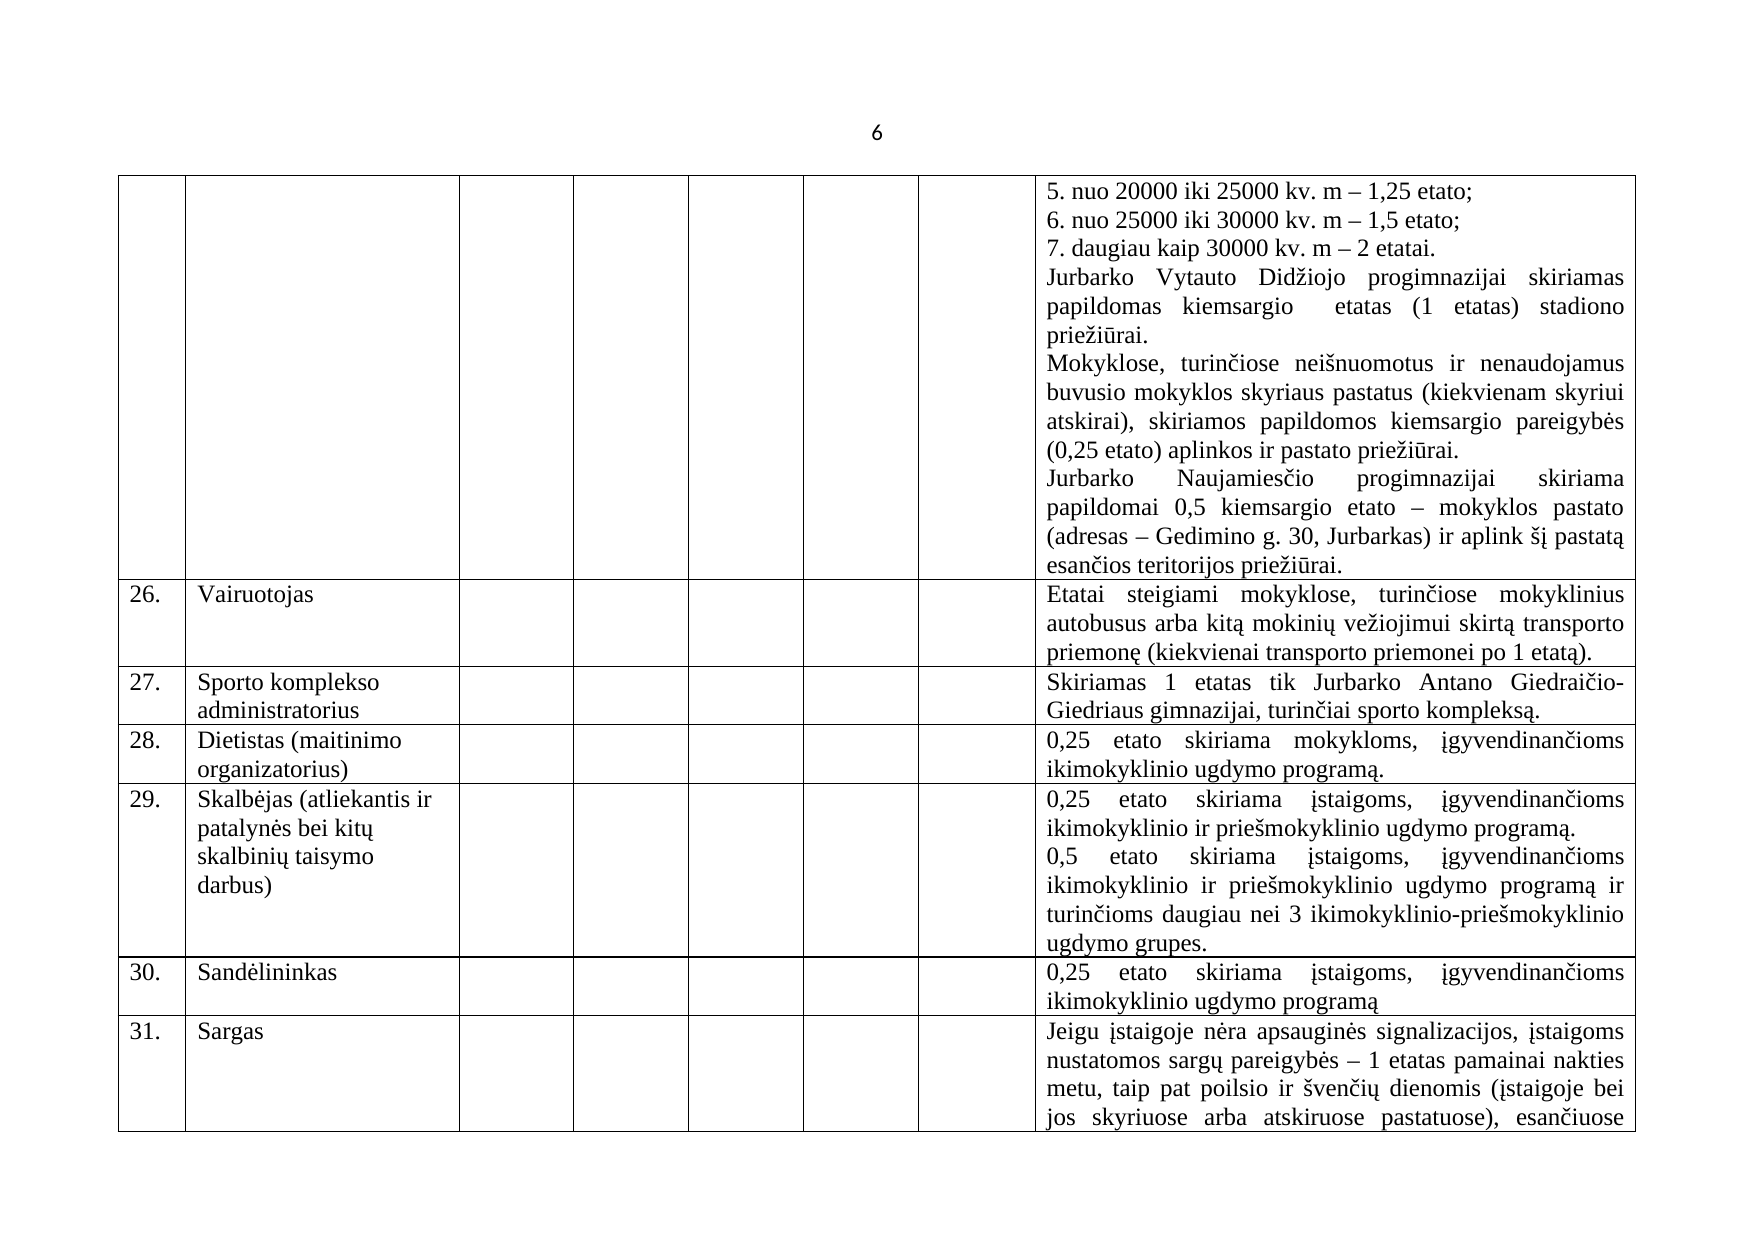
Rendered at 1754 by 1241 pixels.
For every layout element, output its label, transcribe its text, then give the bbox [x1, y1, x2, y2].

table_cell Sporto komplekso administratorius [186, 667, 459, 724]
table_cell [574, 580, 688, 666]
table_cell 30. [119, 958, 185, 1015]
table_cell [689, 958, 803, 1015]
table_cell 31. [119, 1016, 185, 1131]
table_cell [804, 580, 918, 666]
table_cell [460, 176, 573, 578]
table_cell [460, 784, 573, 956]
table_cell [460, 958, 573, 1015]
table_cell Skalbėjas (atliekantis ir patalynės bei kitų skalbinių taisymo darbus) [186, 784, 459, 956]
table_cell [804, 176, 918, 578]
table_cell [460, 725, 573, 783]
table_cell Sandėlininkas [186, 958, 459, 1015]
table_cell [919, 580, 1035, 666]
table_cell Vairuotojas [186, 580, 459, 666]
table_cell [919, 1016, 1035, 1131]
table_cell [689, 580, 803, 666]
table_cell [919, 784, 1035, 956]
table_cell [574, 784, 688, 956]
table_cell Dietistas (maitinimo organizatorius) [186, 725, 459, 783]
table_cell Etatai steigiami mokyklose, turinčiose mokyklinius autobusus arba kitą mokinių vežiojimui skirtą transporto priemonę (kiekvienai transporto priemonei po 1 etatą). [1036, 580, 1635, 666]
table_cell [689, 176, 803, 578]
table_cell [804, 667, 918, 724]
table_cell [574, 667, 688, 724]
table_cell [919, 667, 1035, 724]
table_cell 0,25 etato skiriama įstaigoms, įgyvendinančioms ikimokyklinio ir priešmokyklinio ugdymo programą. 0,5 etato skiriama įstaigoms, įgyvendinančioms ikimokyklinio ir priešmokyklinio ugdymo programą ir turinčioms daugiau nei 3 ikimokyklinio-priešmokyklinio ugdymo grupes. [1036, 784, 1635, 956]
table_cell [689, 667, 803, 724]
table_cell [919, 176, 1035, 578]
table_cell [119, 176, 185, 578]
table_cell [919, 725, 1035, 783]
table_cell Skiriamas 1 etatas tik Jurbarko Antano Giedraičio-Giedriaus gimnazijai, turinčiai sporto kompleksą. [1036, 667, 1635, 724]
table_cell [804, 725, 918, 783]
table_cell 0,25 etato skiriama mokykloms, įgyvendinančioms ikimokyklinio ugdymo programą. [1036, 725, 1635, 783]
table_cell [574, 958, 688, 1015]
table_cell 29. [119, 784, 185, 956]
table_cell [460, 1016, 573, 1131]
table_cell [460, 667, 573, 724]
table_cell 26. [119, 580, 185, 666]
table_cell [804, 1016, 918, 1131]
table_cell [689, 1016, 803, 1131]
table_cell Jeigu įstaigoje nėra apsauginės signalizacijos, įstaigoms nustatomos sargų pareigybės – 1 etatas pamainai nakties metu, taip pat poilsio ir švenčių dienomis (įstaigoje bei jos skyriuose arba atskiruose pastatuose), esančiuose [1036, 1016, 1635, 1131]
table_cell 28. [119, 725, 185, 783]
table_cell 27. [119, 667, 185, 724]
table_cell [804, 958, 918, 1015]
table_cell [460, 580, 573, 666]
table_cell [689, 725, 803, 783]
table_cell [574, 176, 688, 578]
table_cell [919, 958, 1035, 1015]
table_cell [186, 176, 459, 578]
table_cell [574, 1016, 688, 1131]
table_cell [574, 725, 688, 783]
table_cell [804, 784, 918, 956]
table_cell 0,25 etato skiriama įstaigoms, įgyvendinančioms ikimokyklinio ugdymo programą [1036, 958, 1635, 1015]
table_cell [689, 784, 803, 956]
table_cell Sargas [186, 1016, 459, 1131]
table_cell 5. nuo 20000 iki 25000 kv. m – 1,25 etato; 6. nuo 25000 iki 30000 kv. m – 1,5 etato; 7. daugiau kaip 30000 kv. m – 2 etatai. Jurbarko Vytauto Didžiojo progimnazijai skiriamas papildomas kiemsargio etatas (1 etatas) stadiono priežiūrai. Mokyklose, turinčiose neišnuomotus ir nenaudojamus buvusio mokyklos skyriaus pastatus (kiekvienam skyriui atskirai), skiriamos papildomos kiemsargio pareigybės (0,25 etato) aplinkos ir pastato priežiūrai. Jurbarko Naujamiesčio progimnazijai skiriama papildomai 0,5 kiemsargio etato – mokyklos pastato (adresas – Gedimino g. 30, Jurbarkas) ir aplink šį pastatą esančios teritorijos priežiūrai. [1036, 176, 1635, 578]
